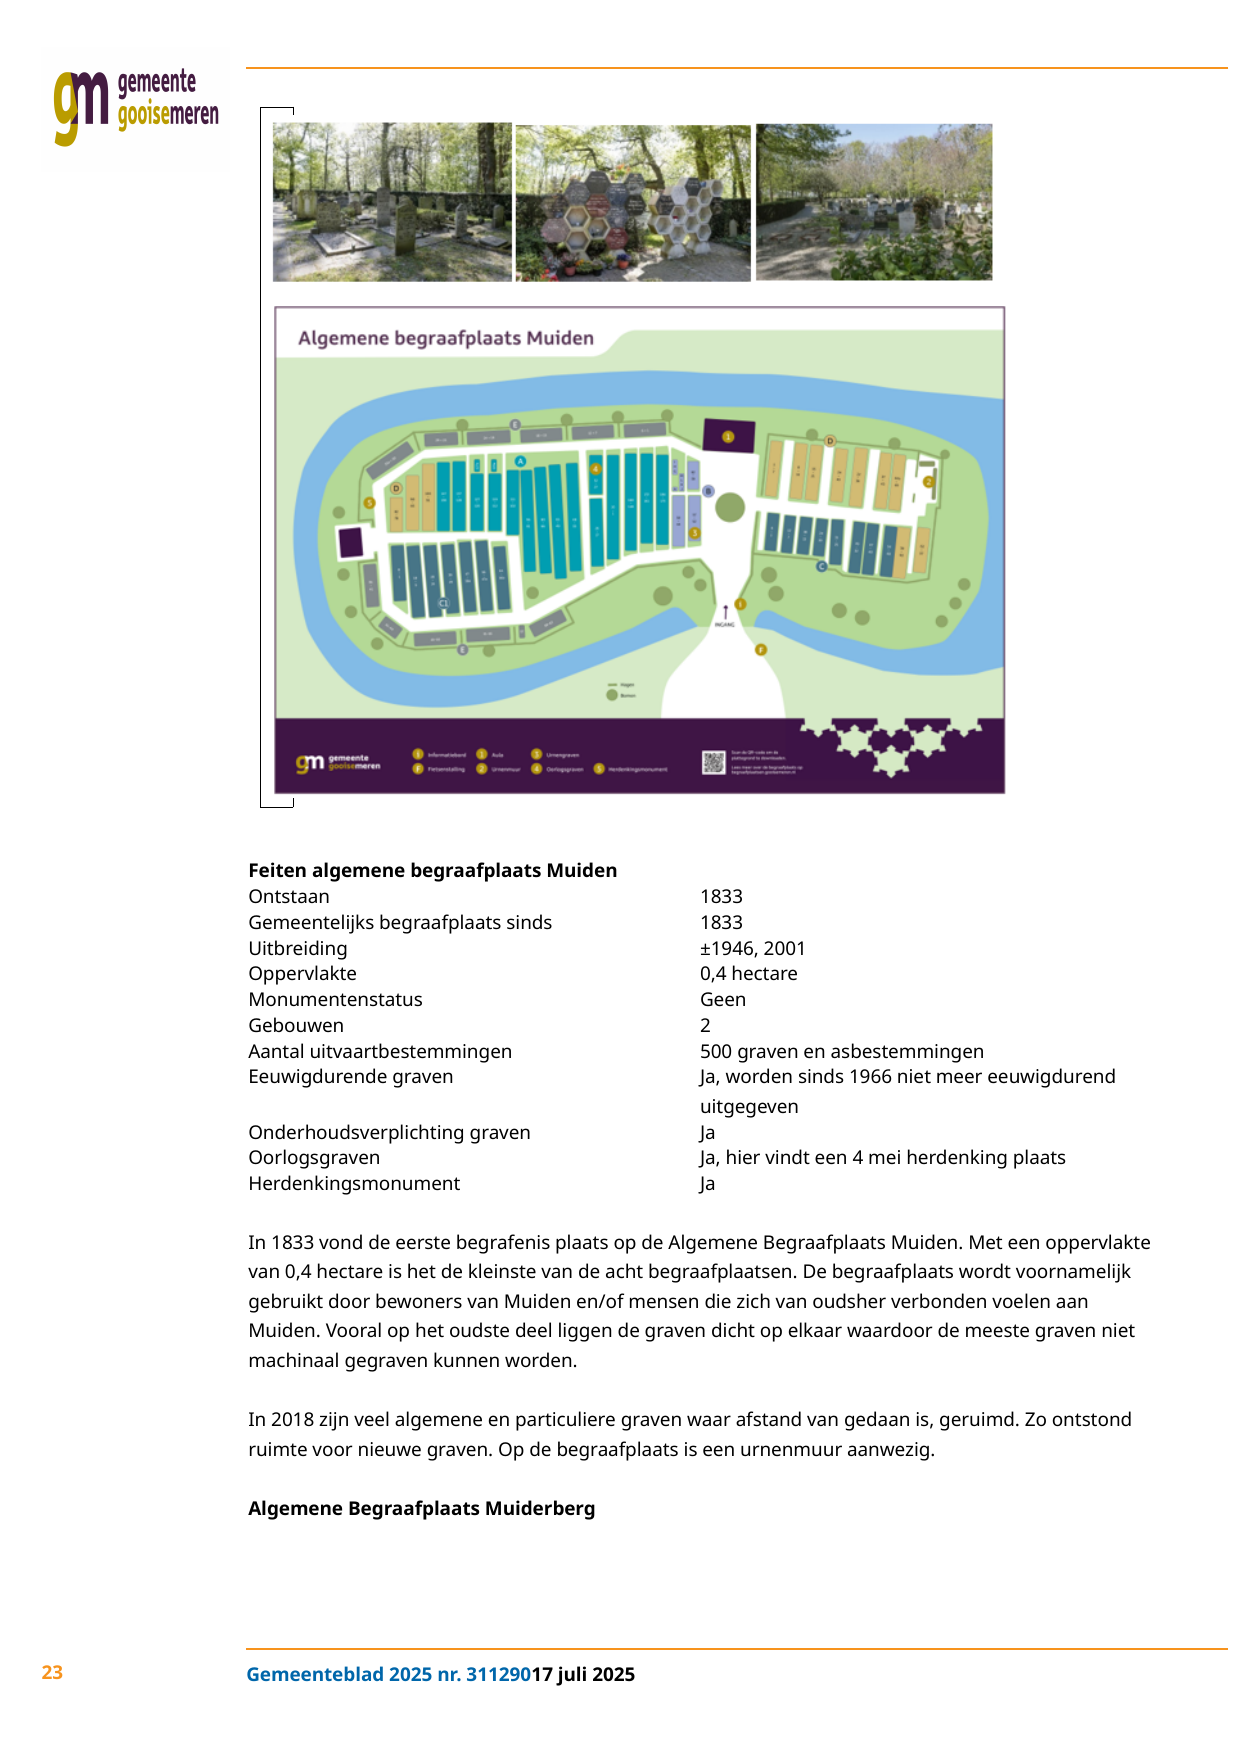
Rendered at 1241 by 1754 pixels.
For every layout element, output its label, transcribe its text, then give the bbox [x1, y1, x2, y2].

table_cell 1833 [700, 909, 1152, 935]
table_cell Onderhoudsverplichting graven [248, 1119, 700, 1144]
table_cell Ja, worden sinds 1966 niet meer eeuwigdurend uitgegeven [700, 1064, 1152, 1119]
table_cell Oorlogsgraven [248, 1145, 700, 1170]
table_cell Gemeentelijks begraafplaats sinds [248, 909, 700, 935]
table_cell Aantal uitvaartbestemmingen [248, 1038, 700, 1063]
table_cell Oppervlakte [248, 961, 700, 986]
table_cell ±1946, 2001 [700, 935, 1152, 961]
table_header Feiten algemene begraafplaats Muiden [248, 858, 700, 883]
table_cell 0,4 hectare [700, 961, 1152, 986]
text In 2018 zijn veel algemene en particuliere graven waar afstand van gedaan is, geruimd. Zo ontstond ruimte voor nieuwe graven. Op de begraafplaats is een urnenmuur aanwezig. [248, 1406, 1152, 1462]
table_cell Ja [700, 1170, 1152, 1196]
table_cell Eeuwigdurende graven [248, 1064, 700, 1119]
table_cell Ja, hier vindt een 4 mei herdenking plaats [700, 1145, 1152, 1170]
table_cell Uitbreiding [248, 935, 700, 961]
table_cell Ontstaan [248, 884, 700, 909]
text In 1833 vond de eerste begrafenis plaats op de Algemene Begraafplaats Muiden. Met een oppervlakte van 0,4 hectare is het de kleinste van de acht begraafplaatsen. De begraafplaats wordt voornamelijk gebruikt door bewoners van Muiden en/of mensen die zich van oudsher verbonden voelen aan Muiden. Vooral op het oudste deel liggen de graven dicht op elkaar waardoor de meeste graven niet machinaal gegraven kunnen worden. [248, 1229, 1152, 1373]
text Algemene Begraafplaats Muiderberg [248, 1495, 1152, 1521]
table_cell Herdenkingsmonument [248, 1170, 700, 1196]
table_cell 2 [700, 1012, 1152, 1038]
picture [268, 115, 1008, 798]
table_cell Ja [700, 1119, 1152, 1144]
table_cell Monumentenstatus [248, 986, 700, 1012]
picture [41, 47, 231, 172]
table_cell 500 graven en asbestemmingen [700, 1038, 1152, 1063]
table_cell Geen [700, 986, 1152, 1012]
table_cell 1833 [700, 884, 1152, 909]
table_cell Gebouwen [248, 1012, 700, 1038]
table_header [700, 858, 1152, 883]
